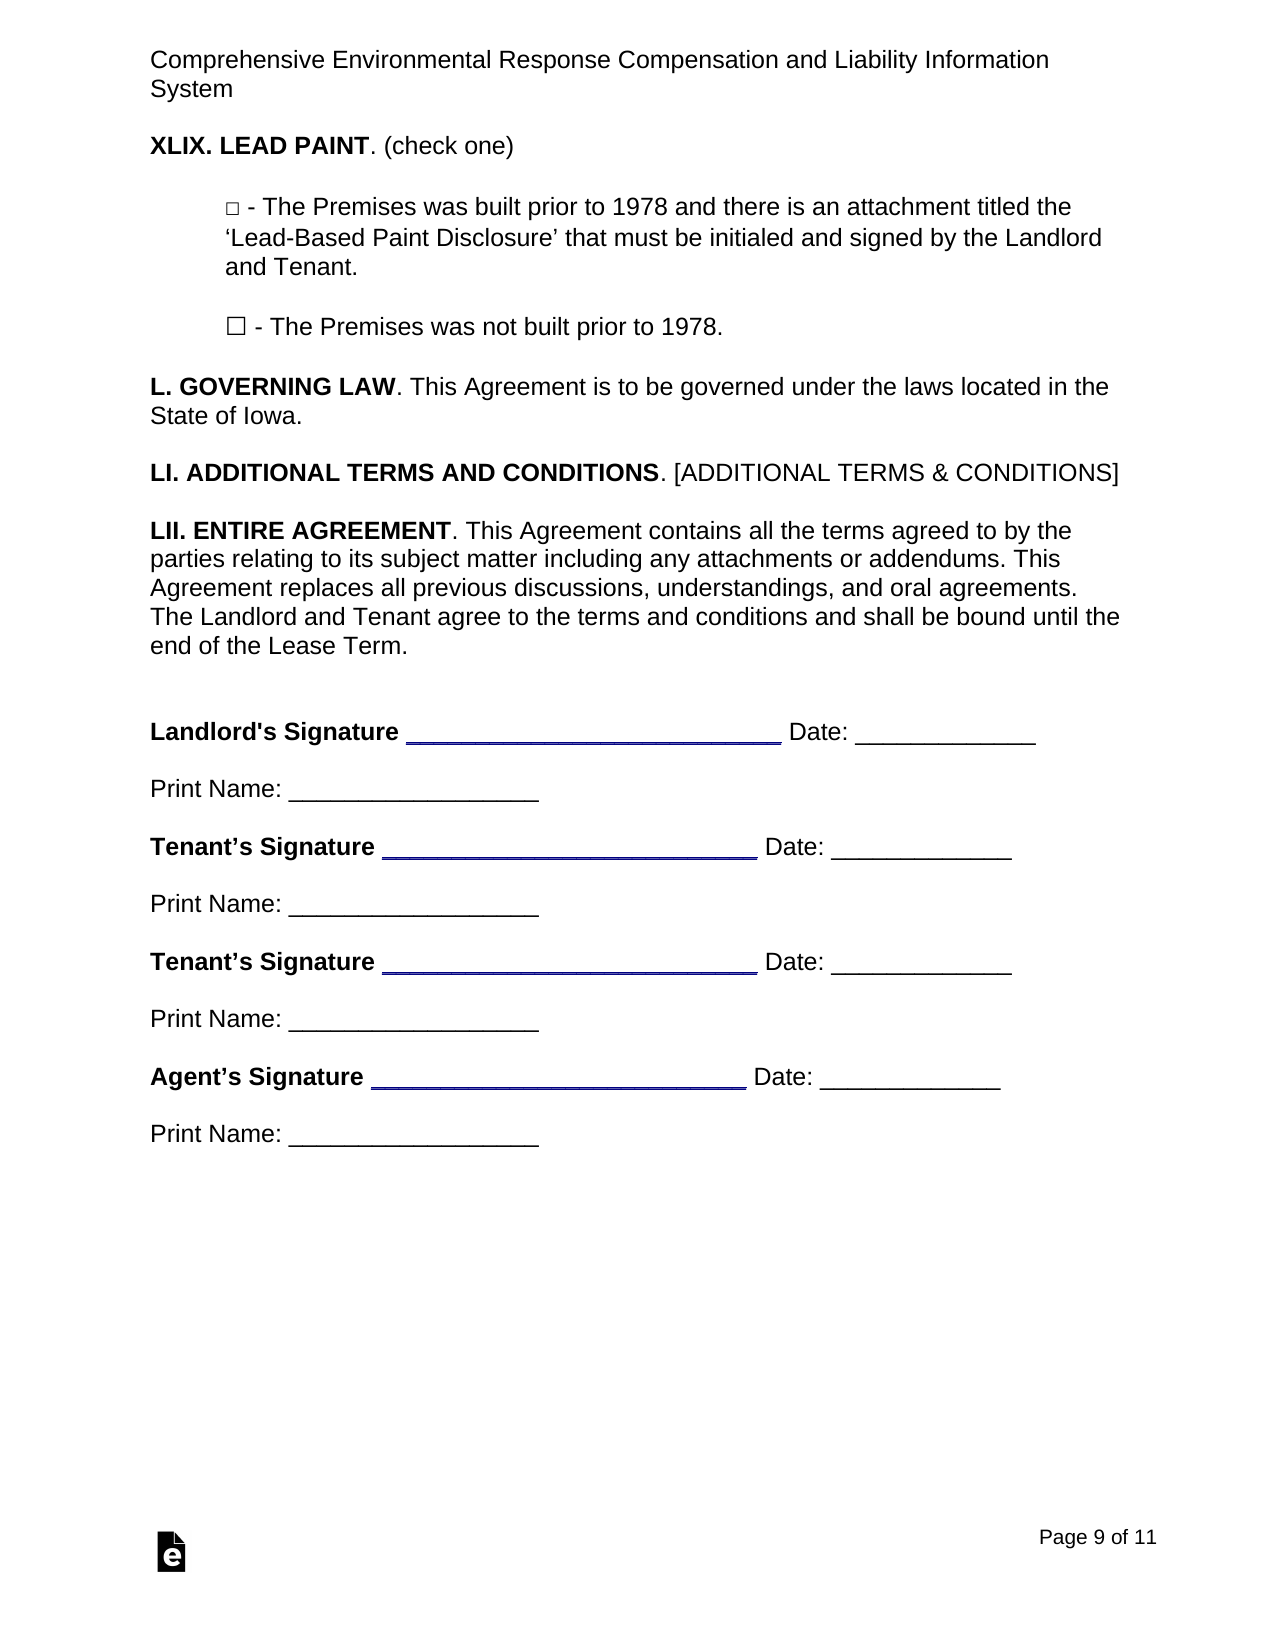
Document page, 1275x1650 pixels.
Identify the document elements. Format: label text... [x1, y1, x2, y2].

text Print Name: __________________ [150, 889, 1125, 918]
text LI. ADDITIONAL TERMS AND CONDITIONS. [ADDITIONAL TERMS & CONDITIONS] [150, 458, 1125, 487]
text XLIX. LEAD PAINT. (check one) [150, 131, 1125, 160]
text Agent’s Signature ___________________________ Date: _____________ [150, 1062, 1125, 1091]
text ☐ - The Premises was built prior to 1978 and there is an attachment titled the ‘Lead-Based Paint Disclosure’ that must be initialed and signed by the Landlord and Tenant. [225, 189, 1125, 280]
text Print Name: __________________ [150, 1119, 1125, 1148]
text Comprehensive Environmental Response Compensation and Liability Information System [150, 45, 1125, 102]
text Print Name: __________________ [150, 1004, 1125, 1033]
text Landlord's Signature ___________________________ Date: _____________ [150, 717, 1125, 746]
text LII. ENTIRE AGREEMENT. This Agreement contains all the terms agreed to by the parties relating to its subject matter including any attachments or addendums. This Agreement replaces all previous discussions, understandings, and oral agreements. The Landlord and Tenant agree to the terms and conditions and shall be bound until the end of the Lease Term. [150, 516, 1125, 659]
text ☐ - The Premises was not built prior to 1978. [225, 309, 1125, 343]
text Tenant’s Signature ___________________________ Date: _____________ [150, 947, 1125, 976]
text Print Name: __________________ [150, 774, 1125, 803]
text L. GOVERNING LAW. This Agreement is to be governed under the laws located in the State of Iowa. [150, 372, 1125, 429]
text Tenant’s Signature ___________________________ Date: _____________ [150, 832, 1125, 861]
